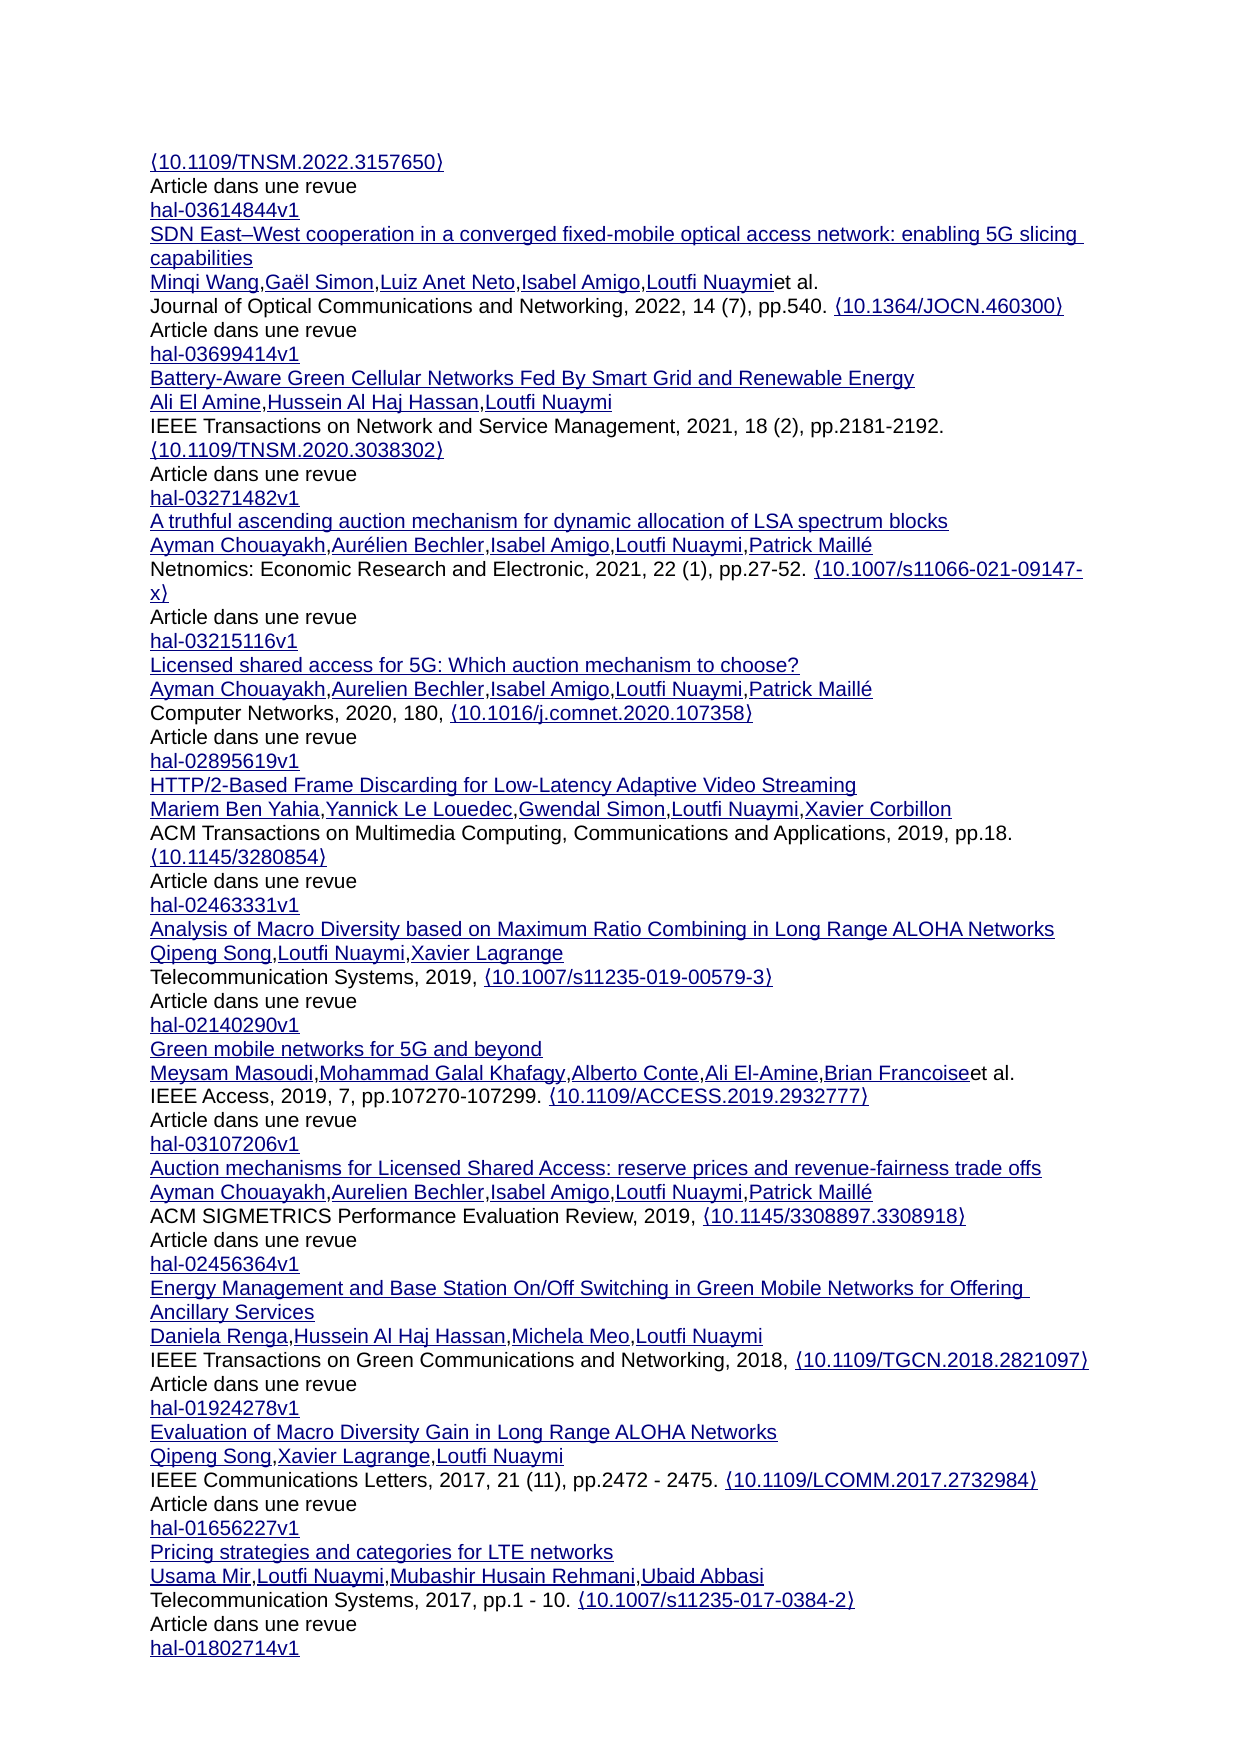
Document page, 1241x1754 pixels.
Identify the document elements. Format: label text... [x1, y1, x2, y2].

table_cell HTTP/2-Based Frame Discarding for Low-Latency Adaptive Video Streaming Mariem Ben Yahia,Yannick Le Louedec,Gwendal Simon,Loutfi Nuaymi,Xavier Corbillon ACM Transactions on Multimedia Computing, Communications and Applications, 2019, pp.18. ⟨10.1145/3280854⟩ Article dans une revue hal-02463331v1 [150, 773, 1090, 917]
table_cell Green mobile networks for 5G and beyond Meysam Masoudi,Mohammad Galal Khafagy,Alberto Conte,Ali El-Amine,Brian Francoiseet al. IEEE Access, 2019, 7, pp.107270-107299. ⟨10.1109/ACCESS.2019.2932777⟩ Article dans une revue hal-03107206v1 [150, 1036, 1090, 1156]
table_cell Pricing strategies and categories for LTE networks Usama Mir,Loutfi Nuaymi,Mubashir Husain Rehmani,Ubaid Abbasi Telecommunication Systems, 2017, pp.1 - 10. ⟨10.1007/s11235-017-0384-2⟩ Article dans une revue hal-01802714v1 [150, 1540, 1090, 1659]
table_cell ⟨10.1109/TNSM.2022.3157650⟩ Article dans une revue hal-03614844v1 [150, 150, 1090, 222]
table_cell Analysis of Macro Diversity based on Maximum Ratio Combining in Long Range ALOHA Networks Qipeng Song,Loutfi Nuaymi,Xavier Lagrange Telecommunication Systems, 2019, ⟨10.1007/s11235-019-00579-3⟩ Article dans une revue hal-02140290v1 [150, 917, 1090, 1036]
table_cell Licensed shared access for 5G: Which auction mechanism to choose? Ayman Chouayakh,Aurelien Bechler,Isabel Amigo,Loutfi Nuaymi,Patrick Maillé Computer Networks, 2020, 180, ⟨10.1016/j.comnet.2020.107358⟩ Article dans une revue hal-02895619v1 [150, 653, 1090, 773]
table_cell Evaluation of Macro Diversity Gain in Long Range ALOHA Networks Qipeng Song,Xavier Lagrange,Loutfi Nuaymi IEEE Communications Letters, 2017, 21 (11), pp.2472 - 2475. ⟨10.1109/LCOMM.2017.2732984⟩ Article dans une revue hal-01656227v1 [150, 1420, 1090, 1539]
table_cell SDN East–West cooperation in a converged fixed-mobile optical access network: enabling 5G slicing capabilities Minqi Wang,Gaël Simon,Luiz Anet Neto,Isabel Amigo,Loutfi Nuaymiet al. Journal of Optical Communications and Networking, 2022, 14 (7), pp.540. ⟨10.1364/JOCN.460300⟩ Article dans une revue hal-03699414v1 [150, 222, 1090, 366]
table_cell A truthful ascending auction mechanism for dynamic allocation of LSA spectrum blocks Ayman Chouayakh,Aurélien Bechler,Isabel Amigo,Loutfi Nuaymi,Patrick Maillé Netnomics: Economic Research and Electronic, 2021, 22 (1), pp.27-52. ⟨10.1007/s11066-021-09147-x⟩ Article dans une revue hal-03215116v1 [150, 509, 1090, 653]
table_cell Energy Management and Base Station On/Off Switching in Green Mobile Networks for Offering Ancillary Services Daniela Renga,Hussein Al Haj Hassan,Michela Meo,Loutfi Nuaymi IEEE Transactions on Green Communications and Networking, 2018, ⟨10.1109/TGCN.2018.2821097⟩ Article dans une revue hal-01924278v1 [150, 1276, 1090, 1420]
table_cell Auction mechanisms for Licensed Shared Access: reserve prices and revenue-fairness trade offs Ayman Chouayakh,Aurelien Bechler,Isabel Amigo,Loutfi Nuaymi,Patrick Maillé ACM SIGMETRICS Performance Evaluation Review, 2019, ⟨10.1145/3308897.3308918⟩ Article dans une revue hal-02456364v1 [150, 1156, 1090, 1276]
table_cell Battery-Aware Green Cellular Networks Fed By Smart Grid and Renewable Energy Ali El Amine,Hussein Al Haj Hassan,Loutfi Nuaymi IEEE Transactions on Network and Service Management, 2021, 18 (2), pp.2181-2192. ⟨10.1109/TNSM.2020.3038302⟩ Article dans une revue hal-03271482v1 [150, 366, 1090, 509]
